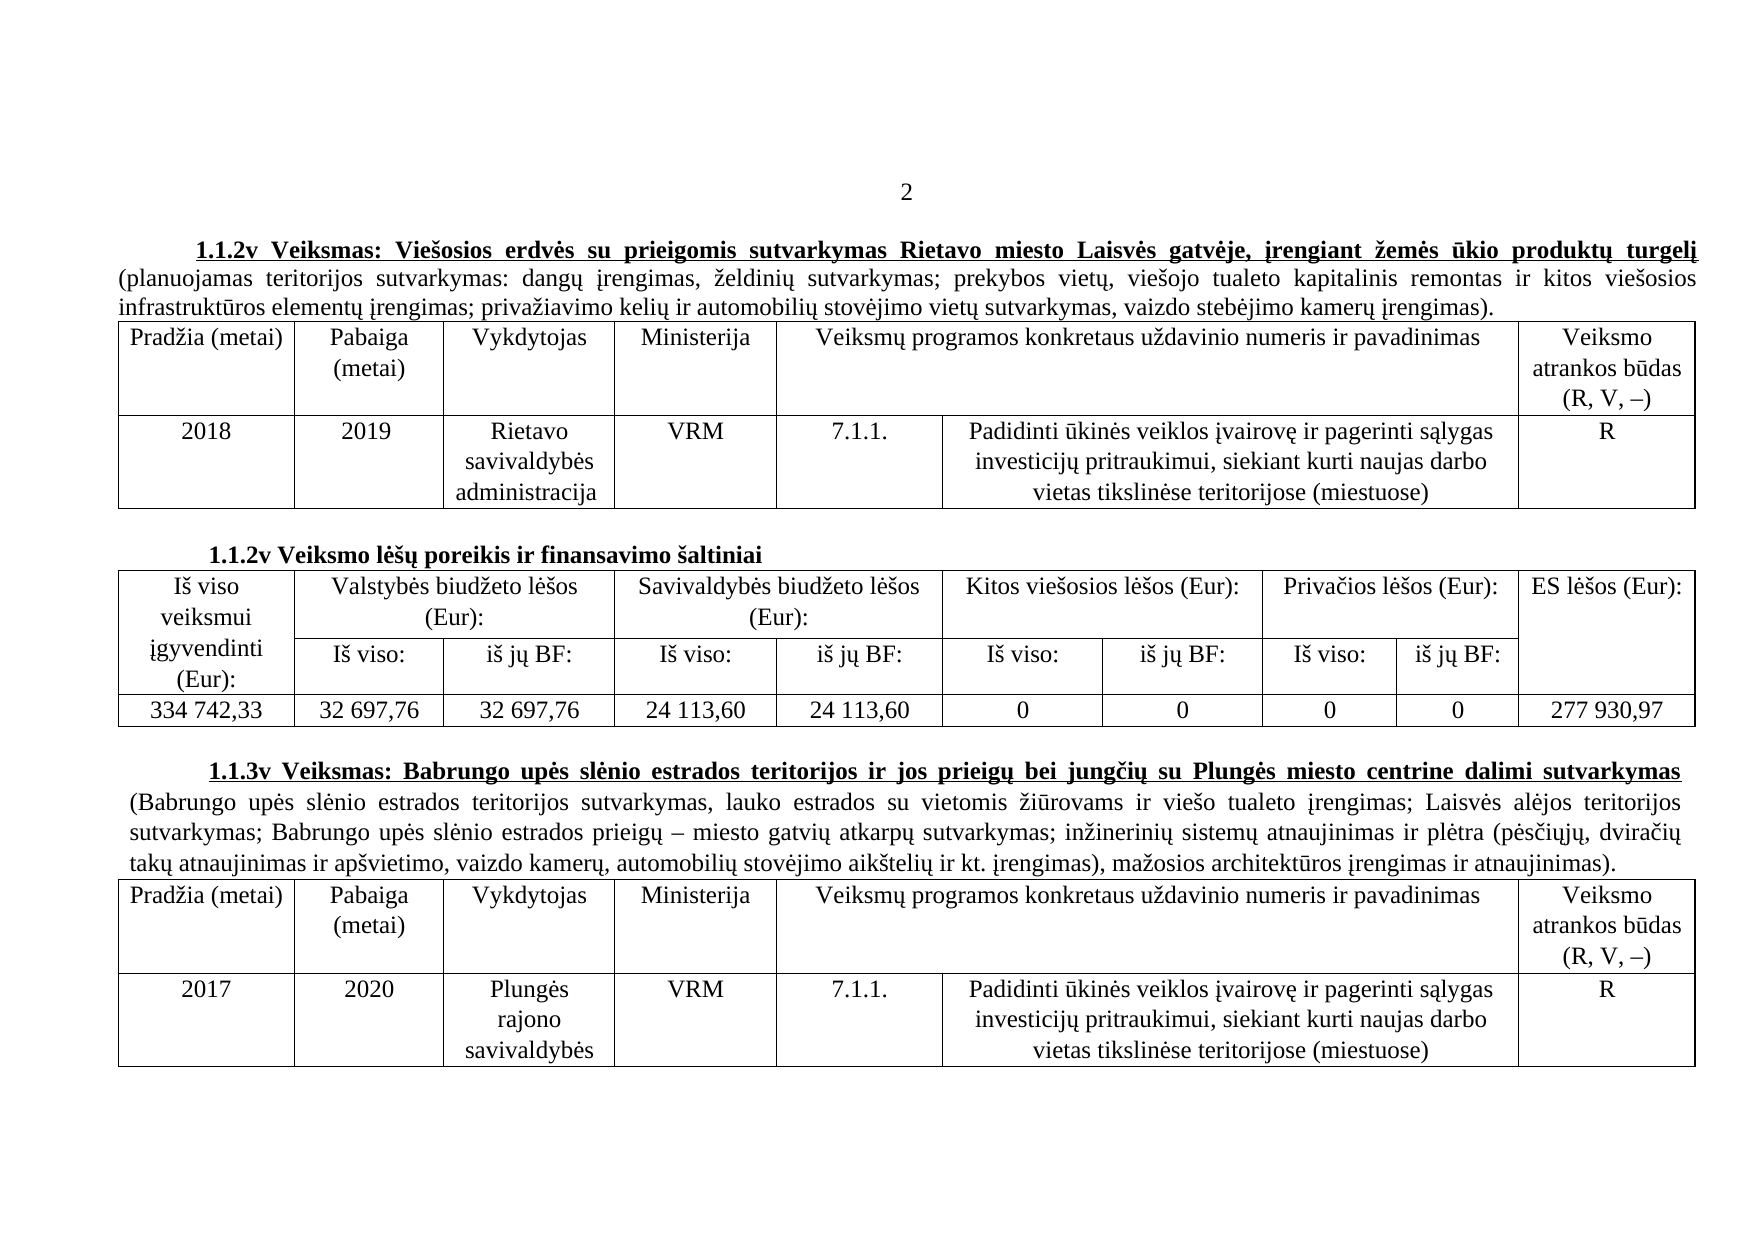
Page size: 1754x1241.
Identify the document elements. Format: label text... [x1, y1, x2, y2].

table_header Pradžia (metai) [119, 322, 294, 415]
table_cell 0 [943, 695, 1102, 726]
table_cell 2017 [119, 974, 294, 1066]
table_header Veiksmų programos konkretaus uždavinio numeris ir pavadinimas [777, 322, 1518, 415]
table_cell 2018 [119, 416, 294, 508]
table_cell Veiksmų programos konkretaus uždavinio numeris ir pavadinimas [777, 880, 1518, 973]
table_cell Iš viso: [615, 639, 776, 694]
table_cell Valstybės biudžeto lėšos (Eur): [295, 571, 614, 638]
table_cell Iš viso: [1263, 639, 1396, 694]
table_cell R [1519, 416, 1694, 508]
table_cell ES lėšos (Eur): [1519, 571, 1694, 694]
table_cell Padidinti ūkinės veiklos įvairovę ir pagerinti sąlygas investicijų pritraukimui, siekiant kurti naujas darbo vietas tikslinėse teritorijose (miestuose) [943, 974, 1518, 1066]
table_cell 24 113,60 [615, 695, 776, 726]
table_cell 32 697,76 [295, 695, 443, 726]
table_header Pabaiga (metai) [295, 322, 443, 415]
table_cell Iš viso: [295, 639, 443, 694]
table_cell VRM [615, 974, 776, 1066]
table_cell 277 930,97 [1519, 695, 1694, 726]
table_cell 1.1.3v Veiksmas: Babrungo upės slėnio estrados teritorijos ir jos prieigų bei jungčių su Plungės miesto centrine dalimi sutvarkymas (Babrungo upės slėnio estrados teritorijos sutvarkymas, lauko estrados su vietomis žiūrovams ir viešo tualeto įrengimas; Laisvės alėjos teritorijos sutvarkymas; Babrungo upės slėnio estrados prieigų – miesto gatvių atkarpų sutvarkymas; inžinerinių sistemų atnaujinimas ir plėtra (pėsčiųjų, dviračių takų atnaujinimas ir apšvietimo, vaizdo kamerų, automobilių stovėjimo aikštelių ir kt. įrengimas), mažosios architektūros įrengimas ir atnaujinimas). [118, 727, 1695, 879]
table_cell Pabaiga (metai) [295, 880, 443, 973]
table_cell Kitos viešosios lėšos (Eur): [943, 571, 1262, 638]
table_cell iš jų BF: [444, 639, 614, 694]
table_cell 2019 [295, 416, 443, 508]
table_cell Pradžia (metai) [119, 880, 294, 973]
table_cell 7.1.1. [777, 416, 942, 508]
table_cell Plungės rajono savivaldybės [444, 974, 614, 1066]
table_cell Veiksmo atrankos būdas (R, V, –) [1519, 880, 1694, 973]
table_cell 334 742,33 [119, 695, 294, 726]
table_cell 24 113,60 [777, 695, 942, 726]
table_cell Iš viso: [943, 639, 1102, 694]
table_header Vykdytojas [444, 322, 614, 415]
table_cell 7.1.1. [777, 974, 942, 1066]
table_header Veiksmo atrankos būdas (R, V, –) [1519, 322, 1694, 415]
text 1.1.2v Veiksmas: Viešosios erdvės su prieigomis sutvarkymas Rietavo miesto Laisvės gatvėje, įrengiant žemės ūkio produktų turgelį (planuojamas teritorijos sutvarkymas: dangų įrengimas, želdinių sutvarkymas; prekybos vietų, viešojo tualeto kapitalinis remontas ir kitos viešosios infrastruktūros elementų įrengimas; privažiavimo kelių ir automobilių stovėjimo vietų sutvarkymas, vaizdo stebėjimo kamerų įrengimas). [118, 235, 1698, 321]
table_cell iš jų BF: [1103, 639, 1262, 694]
table_cell 32 697,76 [444, 695, 614, 726]
table_cell Rietavo savivaldybės administracija [444, 416, 614, 508]
table_cell Padidinti ūkinės veiklos įvairovę ir pagerinti sąlygas investicijų pritraukimui, siekiant kurti naujas darbo vietas tikslinėse teritorijose (miestuose) [943, 416, 1518, 508]
table_cell Privačios lėšos (Eur): [1263, 571, 1518, 638]
table_cell R [1519, 974, 1694, 1066]
table_cell iš jų BF: [1397, 639, 1518, 694]
table_cell Vykdytojas [444, 880, 614, 973]
table_cell 2020 [295, 974, 443, 1066]
table_cell 0 [1103, 695, 1262, 726]
table_cell 1.1.2v Veiksmo lėšų poreikis ir finansavimo šaltiniai [118, 509, 1695, 570]
table_cell Savivaldybės biudžeto lėšos (Eur): [615, 571, 942, 638]
table_cell iš jų BF: [777, 639, 942, 694]
table_cell Ministerija [615, 880, 776, 973]
table_cell 0 [1397, 695, 1518, 726]
table_cell 0 [1263, 695, 1396, 726]
table_header Ministerija [615, 322, 776, 415]
table_cell VRM [615, 416, 776, 508]
table_cell Iš viso veiksmui įgyvendinti (Eur): [119, 571, 294, 694]
